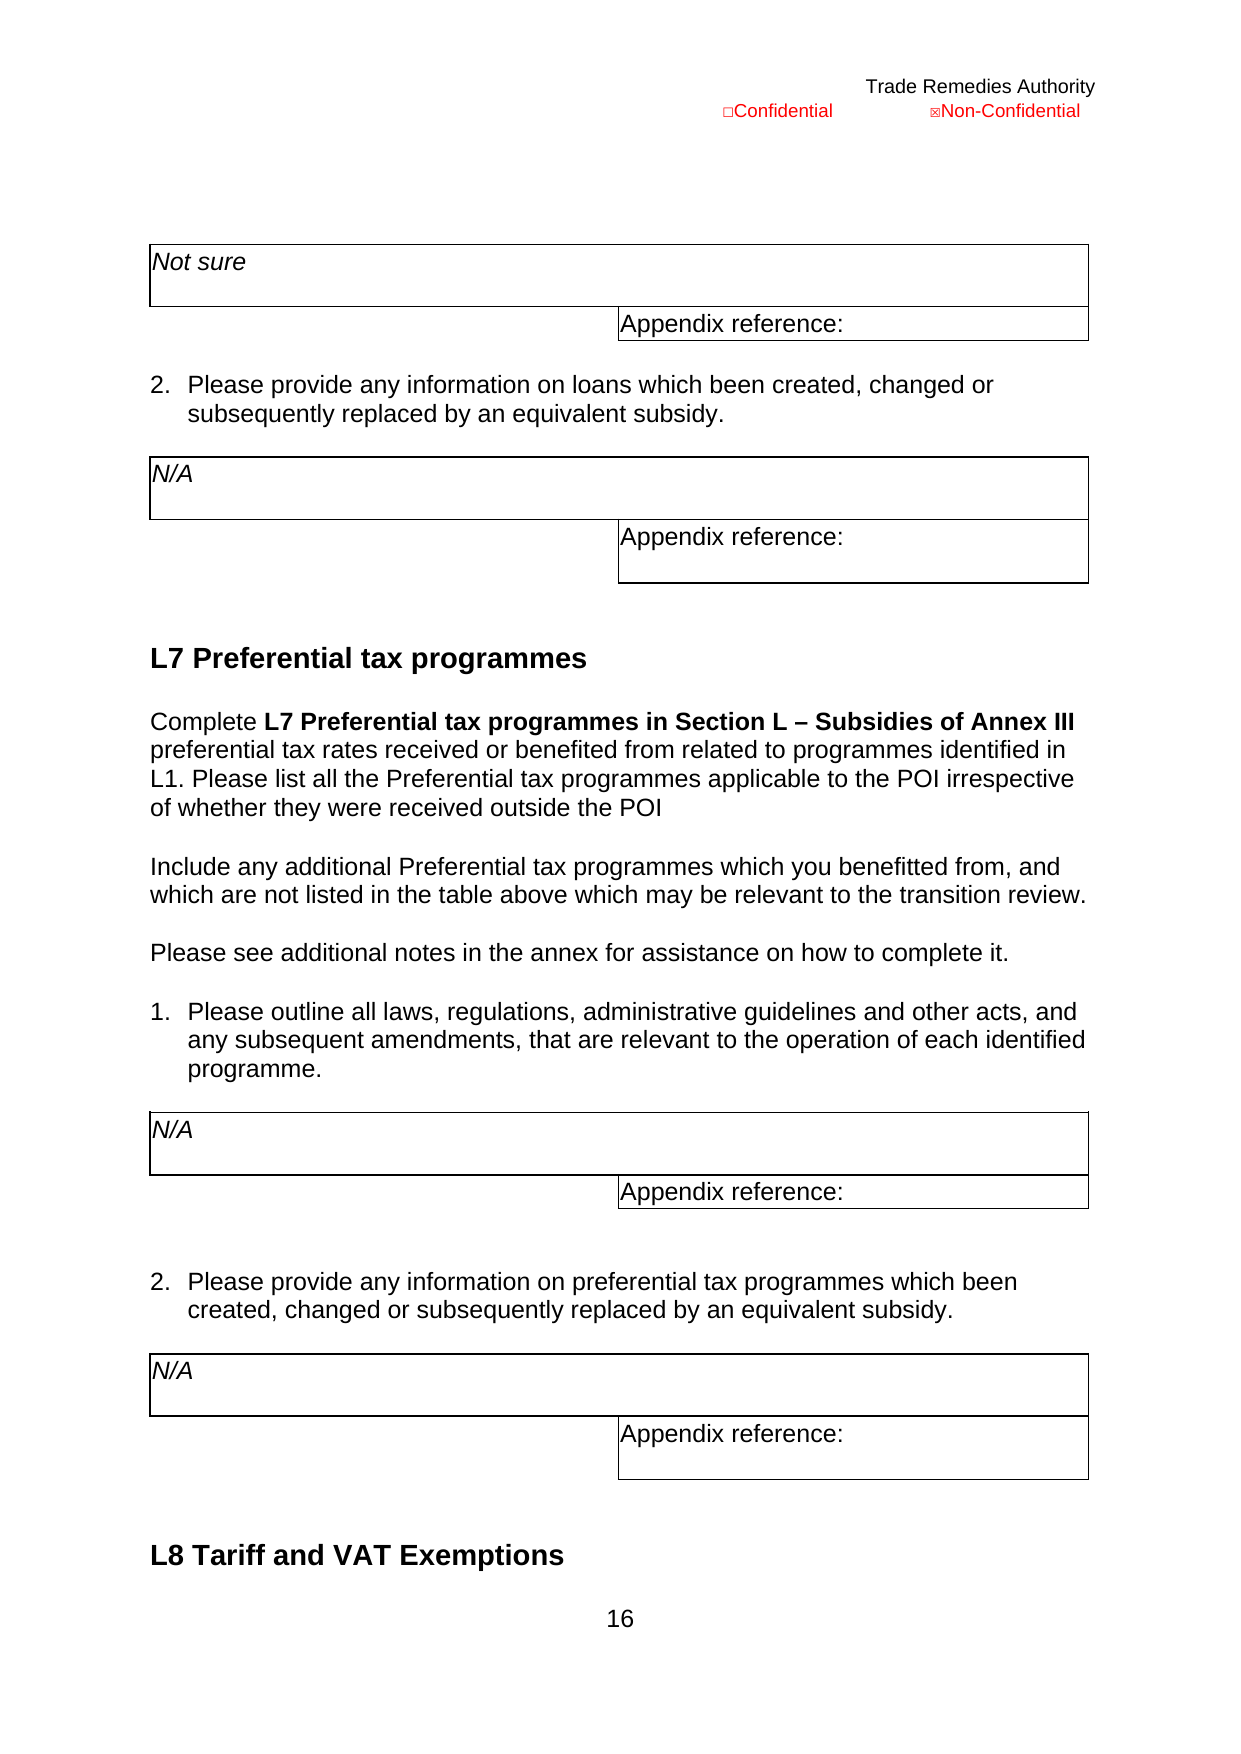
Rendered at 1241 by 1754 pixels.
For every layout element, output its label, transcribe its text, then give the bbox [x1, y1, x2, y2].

table_cell Appendix reference: [619, 520, 1088, 582]
table_header N/A [151, 458, 1088, 518]
table_cell [150, 1417, 618, 1479]
text Please see additional notes in the annex for assistance on how to complete it. [150, 938, 1090, 967]
table_cell Appendix reference: [619, 1176, 1088, 1207]
list Please provide any information on preferential tax programmes which been created, changed or subsequently replaced by an equivalent subsidy. [150, 1267, 1090, 1324]
list Please provide any information on loans which been created, changed or subsequently replaced by an equivalent subsidy. [150, 370, 1090, 427]
table_cell [150, 1176, 618, 1207]
table_cell [150, 307, 618, 339]
text Include any additional Preferential tax programmes which you benefitted from, and which are not listed in the table above which may be relevant to the transition review. [150, 852, 1090, 909]
table_cell Appendix reference: [619, 1417, 1088, 1479]
text Complete L7 Preferential tax programmes in Section L – Subsidies of Annex III preferential tax rates received or benefited from related to programmes identified in L1. Please list all the Preferential tax programmes applicable to the POI irrespective of whether they were received outside the POI [150, 707, 1090, 822]
table_header Not sure [151, 245, 1088, 306]
table_cell [150, 520, 618, 582]
table_cell Appendix reference: [619, 307, 1088, 339]
table_header N/A [151, 1355, 1088, 1415]
text L8 Tariff and VAT Exemptions [150, 1538, 1090, 1571]
list Please outline all laws, regulations, administrative guidelines and other acts, and any subsequent amendments, that are relevant to the operation of each identified programme. [150, 996, 1090, 1083]
table_header N/A [151, 1113, 1088, 1174]
text L7 Preferential tax programmes [150, 641, 1090, 674]
